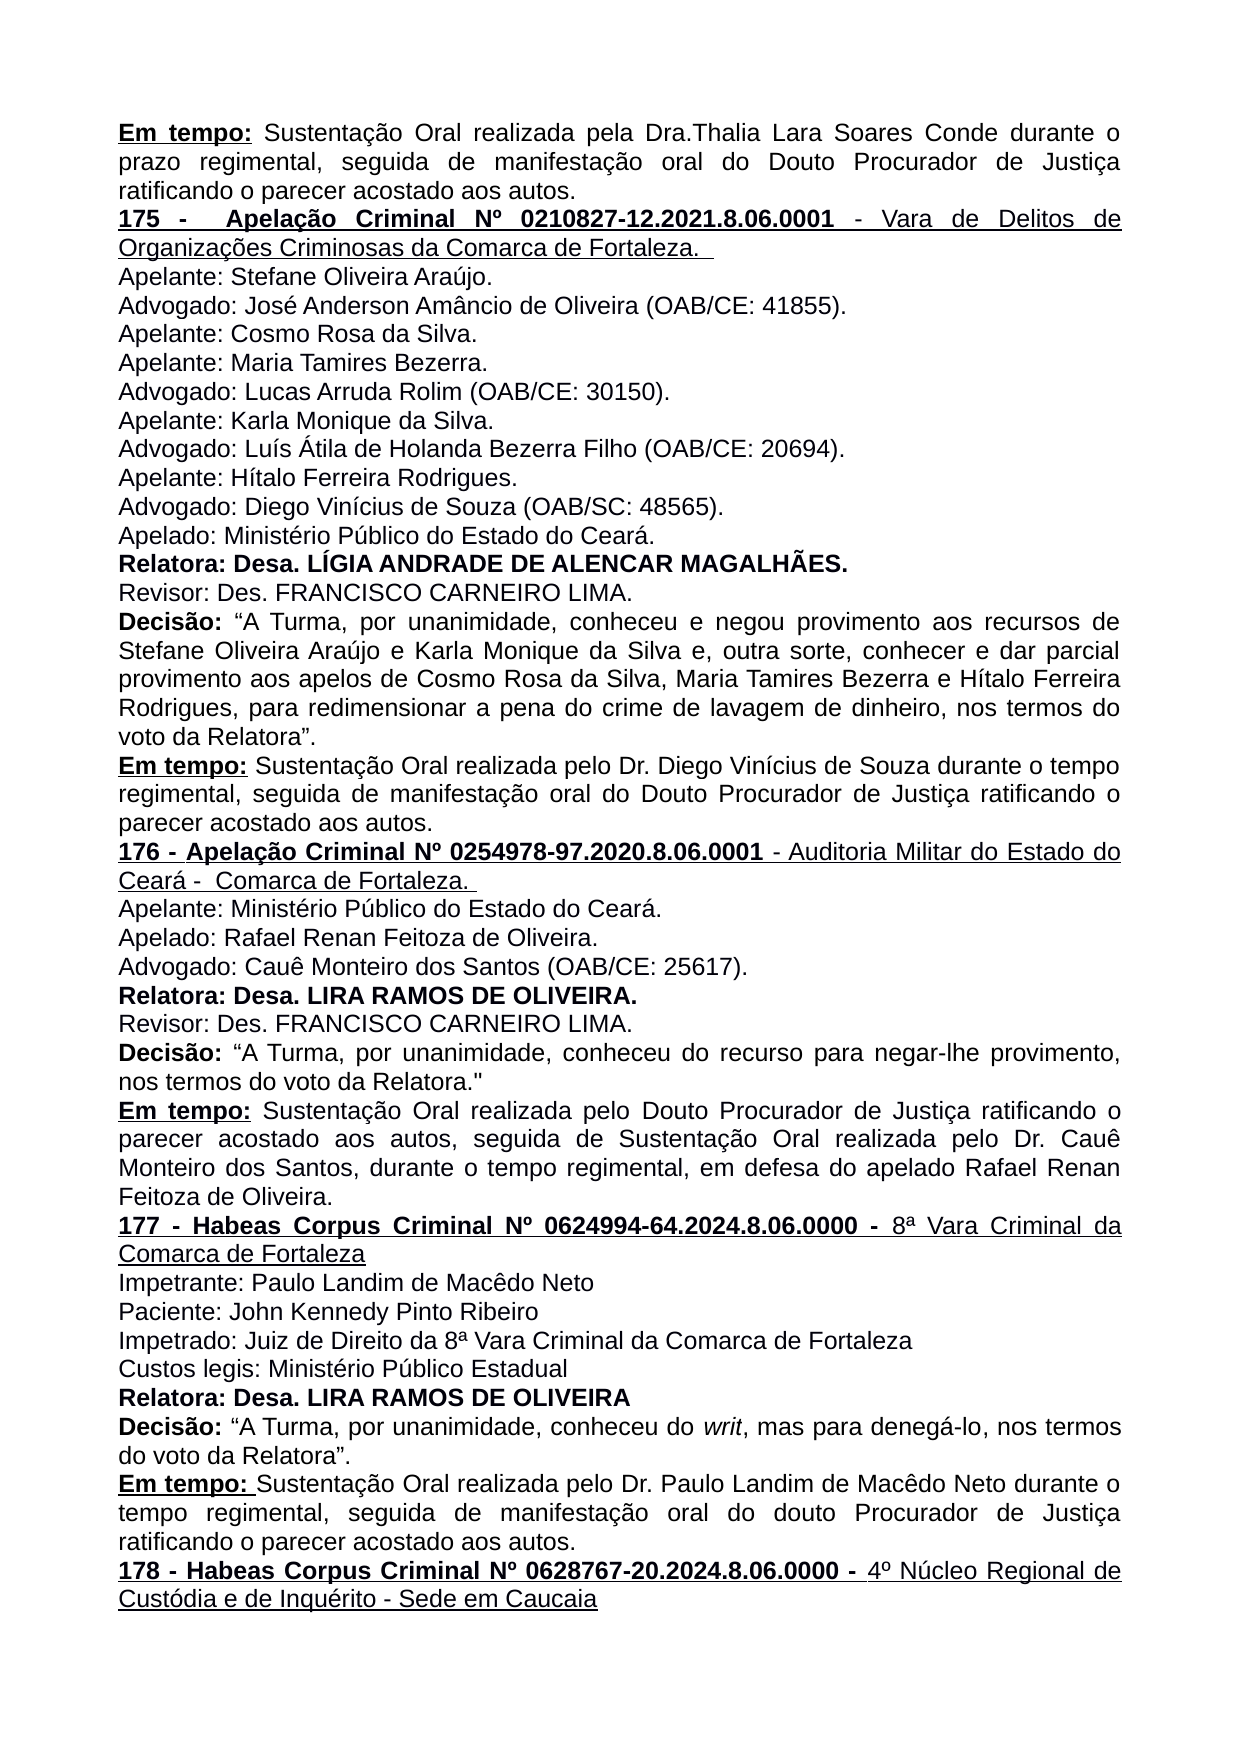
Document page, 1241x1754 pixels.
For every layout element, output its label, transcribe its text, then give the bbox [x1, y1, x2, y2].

text Advogado: Diego Vinícius de Souza (OAB/SC: 48565). [118, 492, 1122, 521]
text Apelante: Ministério Público do Estado do Ceará. [118, 894, 1122, 923]
text Relatora: Desa. LIRA RAMOS DE OLIVEIRA [118, 1383, 1122, 1412]
text 176 - Apelação Criminal Nº 0254978-97.2020.8.06.0001 - Auditoria Militar do Estado do Ceará - Comarca de Fortaleza. [118, 837, 1122, 894]
text Apelante: Karla Monique da Silva. [118, 406, 1122, 434]
text Advogado: José Anderson Amâncio de Oliveira (OAB/CE: 41855). [118, 291, 1122, 319]
text 177 - Habeas Corpus Criminal Nº 0624994-64.2024.8.06.0000 - 8ª Vara Criminal da [118, 1211, 1122, 1236]
text Em tempo: Sustentação Oral realizada pelo Dr. Paulo Landim de Macêdo Neto durante o tempo regimental, seguida de manifestação oral do douto Procurador de Justiça ratificando o parecer acostado aos autos. [118, 1469, 1122, 1556]
text Revisor: Des. FRANCISCO CARNEIRO LIMA. [118, 1009, 1122, 1038]
text Advogado: Luís Átila de Holanda Bezerra Filho (OAB/CE: 20694). [118, 434, 1122, 463]
text Paciente: John Kennedy Pinto Ribeiro [118, 1297, 1122, 1326]
text Relatora: Desa. LÍGIA ANDRADE DE ALENCAR MAGALHÃES. [118, 549, 1122, 578]
text Apelante: Cosmo Rosa da Silva. [118, 319, 1122, 348]
text Custos legis: Ministério Público Estadual [118, 1354, 1122, 1383]
text Apelante: Hítalo Ferreira Rodrigues. [118, 463, 1122, 492]
text Organizações Criminosas da Comarca de Fortaleza. [118, 231, 1122, 262]
text Em tempo: Sustentação Oral realizada pela Dra.Thalia Lara Soares Conde durante o prazo regimental, seguida de manifestação oral do Douto Procurador de Justiça ratificando o parecer acostado aos autos. [118, 118, 1122, 204]
text Apelante: Stefane Oliveira Araújo. [118, 262, 1122, 291]
text Apelado: Rafael Renan Feitoza de Oliveira. [118, 923, 1122, 952]
text Decisão: “A Turma, por unanimidade, conheceu e negou provimento aos recursos de Stefane Oliveira Araújo e Karla Monique da Silva e, outra sorte, conhecer e dar parcial provimento aos apelos de Cosmo Rosa da Silva, Maria Tamires Bezerra e Hítalo Ferreira Rodrigues, para redimensionar a pena do crime de lavagem de dinheiro, nos termos do voto da Relatora”. [118, 607, 1122, 751]
text Relatora: Desa. LIRA RAMOS DE OLIVEIRA. [118, 981, 1122, 1009]
text Decisão: “A Turma, por unanimidade, conheceu do writ, mas para denegá-lo, nos termos do voto da Relatora”. [118, 1412, 1122, 1469]
text Comarca de Fortaleza [118, 1237, 1122, 1268]
text Custódia e de Inquérito - Sede em Caucaia [118, 1582, 1122, 1613]
text Revisor: Des. FRANCISCO CARNEIRO LIMA. [118, 578, 1122, 607]
text Impetrante: Paulo Landim de Macêdo Neto [118, 1268, 1122, 1297]
text Advogado: Lucas Arruda Rolim (OAB/CE: 30150). [118, 377, 1122, 406]
text 175 - Apelação Criminal Nº 0210827-12.2021.8.06.0001 - Vara de Delitos de [118, 204, 1122, 229]
text Advogado: Cauê Monteiro dos Santos (OAB/CE: 25617). [118, 952, 1122, 981]
text Impetrado: Juiz de Direito da 8ª Vara Criminal da Comarca de Fortaleza [118, 1326, 1122, 1354]
text Apelado: Ministério Público do Estado do Ceará. [118, 521, 1122, 549]
text Em tempo: Sustentação Oral realizada pelo Douto Procurador de Justiça ratificando o parecer acostado aos autos, seguida de Sustentação Oral realizada pelo Dr. Cauê Monteiro dos Santos, durante o tempo regimental, em defesa do apelado Rafael Renan Feitoza de Oliveira. [118, 1096, 1122, 1211]
text Em tempo: Sustentação Oral realizada pelo Dr. Diego Vinícius de Souza durante o tempo regimental, seguida de manifestação oral do Douto Procurador de Justiça ratificando o parecer acostado aos autos. [118, 751, 1122, 837]
text Decisão: “A Turma, por unanimidade, conheceu do recurso para negar-lhe provimento, nos termos do voto da Relatora." [118, 1038, 1122, 1096]
text Apelante: Maria Tamires Bezerra. [118, 348, 1122, 377]
text 178 - Habeas Corpus Criminal Nº 0628767-20.2024.8.06.0000 - 4º Núcleo Regional de [118, 1556, 1122, 1581]
